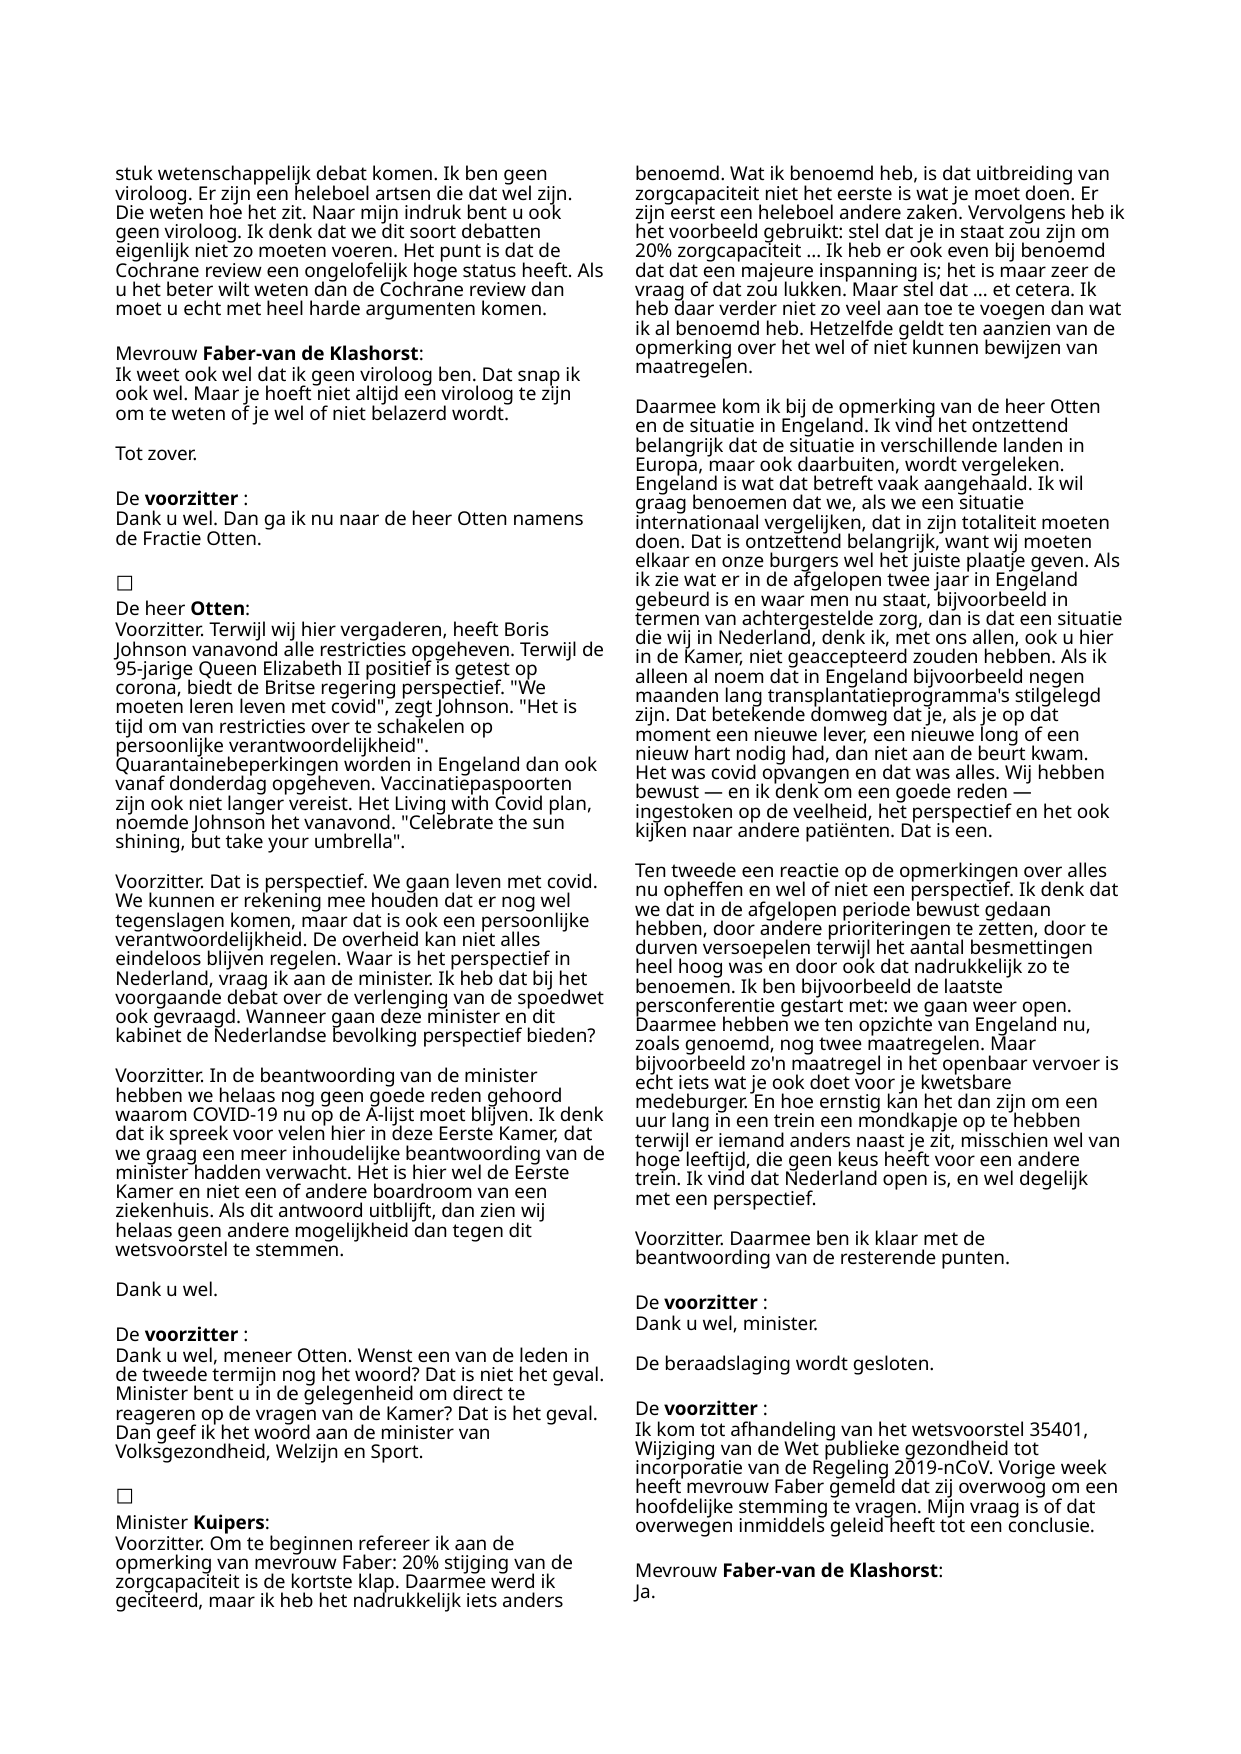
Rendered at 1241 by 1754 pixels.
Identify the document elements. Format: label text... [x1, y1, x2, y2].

text ⬜ [115, 1483, 605, 1509]
text ⬜ [115, 570, 605, 596]
text Dank u wel. [115, 1281, 605, 1300]
text De voorzitter : [115, 1321, 605, 1347]
text Voorzitter. Dat is perspectief. We gaan leven met covid. We kunnen er rekening mee houden dat er nog wel tegenslagen komen, maar dat is ook een persoonlijke verantwoordelijkheid. De overheid kan niet alles eindeloos blijven regelen. Waar is het perspectief in Nederland, vraag ik aan de minister. Ik heb dat bij het voorgaande debat over de verlenging van de spoedwet ook gevraagd. Wanneer gaan deze minister en dit kabinet de Nederlandse bevolking perspectief bieden? [115, 873, 605, 1047]
text Daarmee kom ik bij de opmerking van de heer Otten en de situatie in Engeland. Ik vind het ontzettend belangrijk dat de situatie in verschillende landen in Europa, maar ook daarbuiten, wordt vergeleken. Engeland is wat dat betreft vaak aangehaald. Ik wil graag benoemen dat we, als we een situatie internationaal vergelijken, dat in zijn totaliteit moeten doen. Dat is ontzettend belangrijk, want wij moeten elkaar en onze burgers wel het juiste plaatje geven. Als ik zie wat er in de afgelopen twee jaar in Engeland gebeurd is en waar men nu staat, bijvoorbeeld in termen van achtergestelde zorg, dan is dat een situatie die wij in Nederland, denk ik, met ons allen, ook u hier in de Kamer, niet geaccepteerd zouden hebben. Als ik alleen al noem dat in Engeland bijvoorbeeld negen maanden lang transplantatieprogramma's stilgelegd zijn. Dat betekende domweg dat je, als je op dat moment een nieuwe lever, een nieuwe long of een nieuw hart nodig had, dan niet aan de beurt kwam. Het was covid opvangen en dat was alles. Wij hebben bewust — en ik denk om een goede reden — ingestoken op de veelheid, het perspectief en het ook kijken naar andere patiënten. Dat is een. [635, 398, 1125, 841]
text Ik weet ook wel dat ik geen viroloog ben. Dat snap ik ook wel. Maar je hoeft niet altijd een viroloog te zijn om te weten of je wel of niet belazerd wordt. [115, 366, 605, 424]
text Voorzitter. Terwijl wij hier vergaderen, heeft Boris Johnson vanavond alle restricties opgeheven. Terwijl de 95-jarige Queen Elizabeth II positief is getest op corona, biedt de Britse regering perspectief. "We moeten leren leven met covid", zegt Johnson. "Het is tijd om van restricties over te schakelen op persoonlijke verantwoordelijkheid". Quarantainebeperkingen worden in Engeland dan ook vanaf donderdag opgeheven. Vaccinatiepaspoorten zijn ook niet langer vereist. Het Living with Covid plan, noemde Johnson het vanavond. "Celebrate the sun shining, but take your umbrella". [115, 621, 605, 852]
text Dank u wel, minister. [635, 1315, 1125, 1334]
text Minister Kuipers: [115, 1509, 605, 1534]
text Voorzitter. Daarmee ben ik klaar met de beantwoording van de resterende punten. [635, 1229, 1125, 1268]
text De beraadslaging wordt gesloten. [635, 1355, 1125, 1374]
text Voorzitter. In de beantwoording van de minister hebben we helaas nog geen goede reden gehoord waarom COVID-19 nu op de A-lijst moet blijven. Ik denk dat ik spreek voor velen hier in deze Eerste Kamer, dat we graag een meer inhoudelijke beantwoording van de minister hadden verwacht. Het is hier wel de Eerste Kamer en niet een of andere boardroom van een ziekenhuis. Als dit antwoord uitblijft, dan zien wij helaas geen andere mogelijkheid dan tegen dit wetsvoorstel te stemmen. [115, 1067, 605, 1260]
text Voorzitter. Om te beginnen refereer ik aan de opmerking van mevrouw Faber: 20% stijging van de zorgcapaciteit is de kortste klap. Daarmee werd ik geciteerd, maar ik heb het nadrukkelijk iets anders [115, 1534, 605, 1612]
text Dank u wel. Dan ga ik nu naar de heer Otten namens de Fractie Otten. [115, 510, 605, 549]
text Tot zover. [115, 444, 605, 464]
text Ten tweede een reactie op de opmerkingen over alles nu opheffen en wel of niet een perspectief. Ik denk dat we dat in de afgelopen periode bewust gedaan hebben, door andere prioriteringen te zetten, door te durven versoepelen terwijl het aantal besmettingen heel hoog was en door ook dat nadrukkelijk zo te benoemen. Ik ben bijvoorbeeld de laatste persconferentie gestart met: we gaan weer open. Daarmee hebben we ten opzichte van Engeland nu, zoals genoemd, nog twee maatregelen. Maar bijvoorbeeld zo'n maatregel in het openbaar vervoer is echt iets wat je ook doet voor je kwetsbare medeburger. En hoe ernstig kan het dan zijn om een uur lang in een trein een mondkapje op te hebben terwijl er iemand anders naast je zit, misschien wel van hoge leeftijd, die geen keus heeft voor een andere trein. Ik vind dat Nederland open is, en wel degelijk met een perspectief. [635, 862, 1125, 1209]
text Dank u wel, meneer Otten. Wenst een van de leden in de tweede termijn nog het woord? Dat is niet het geval. Minister bent u in de gelegenheid om direct te reageren op de vragen van de Kamer? Dat is het geval. Dan geef ik het woord aan de minister van Volksgezondheid, Welzijn en Sport. [115, 1347, 605, 1462]
text De voorzitter : [635, 1395, 1125, 1421]
text Ik kom tot afhandeling van het wetsvoorstel 35401, Wijziging van de Wet publieke gezondheid tot incorporatie van de Regeling 2019-nCoV. Vorige week heeft mevrouw Faber gemeld dat zij overwoog om een hoofdelijke stemming te vragen. Mijn vraag is of dat overwegen inmiddels geleid heeft tot een conclusie. [635, 1421, 1125, 1536]
text stuk wetenschappelijk debat komen. Ik ben geen viroloog. Er zijn een heleboel artsen die dat wel zijn. Die weten hoe het zit. Naar mijn indruk bent u ook geen viroloog. Ik denk dat we dit soort debatten eigenlijk niet zo moeten voeren. Het punt is dat de Cochrane review een ongelofelijk hoge status heeft. Als u het beter wilt weten dan de Cochrane review dan moet u echt met heel harde argumenten komen. [115, 165, 605, 319]
text De heer Otten: [115, 596, 605, 621]
text benoemd. Wat ik benoemd heb, is dat uitbreiding van zorgcapaciteit niet het eerste is wat je moet doen. Er zijn eerst een heleboel andere zaken. Vervolgens heb ik het voorbeeld gebruikt: stel dat je in staat zou zijn om 20% zorgcapaciteit … Ik heb er ook even bij benoemd dat dat een majeure inspanning is; het is maar zeer de vraag of dat zou lukken. Maar stel dat … et cetera. Ik heb daar verder niet zo veel aan toe te voegen dan wat ik al benoemd heb. Hetzelfde geldt ten aanzien van de opmerking over het wel of niet kunnen bewijzen van maatregelen. [635, 165, 1125, 377]
text De voorzitter : [115, 485, 605, 510]
text Ja. [635, 1583, 1125, 1602]
text De voorzitter : [635, 1289, 1125, 1315]
text Mevrouw Faber-van de Klashorst: [635, 1557, 1125, 1583]
text Mevrouw Faber-van de Klashorst: [115, 340, 605, 366]
